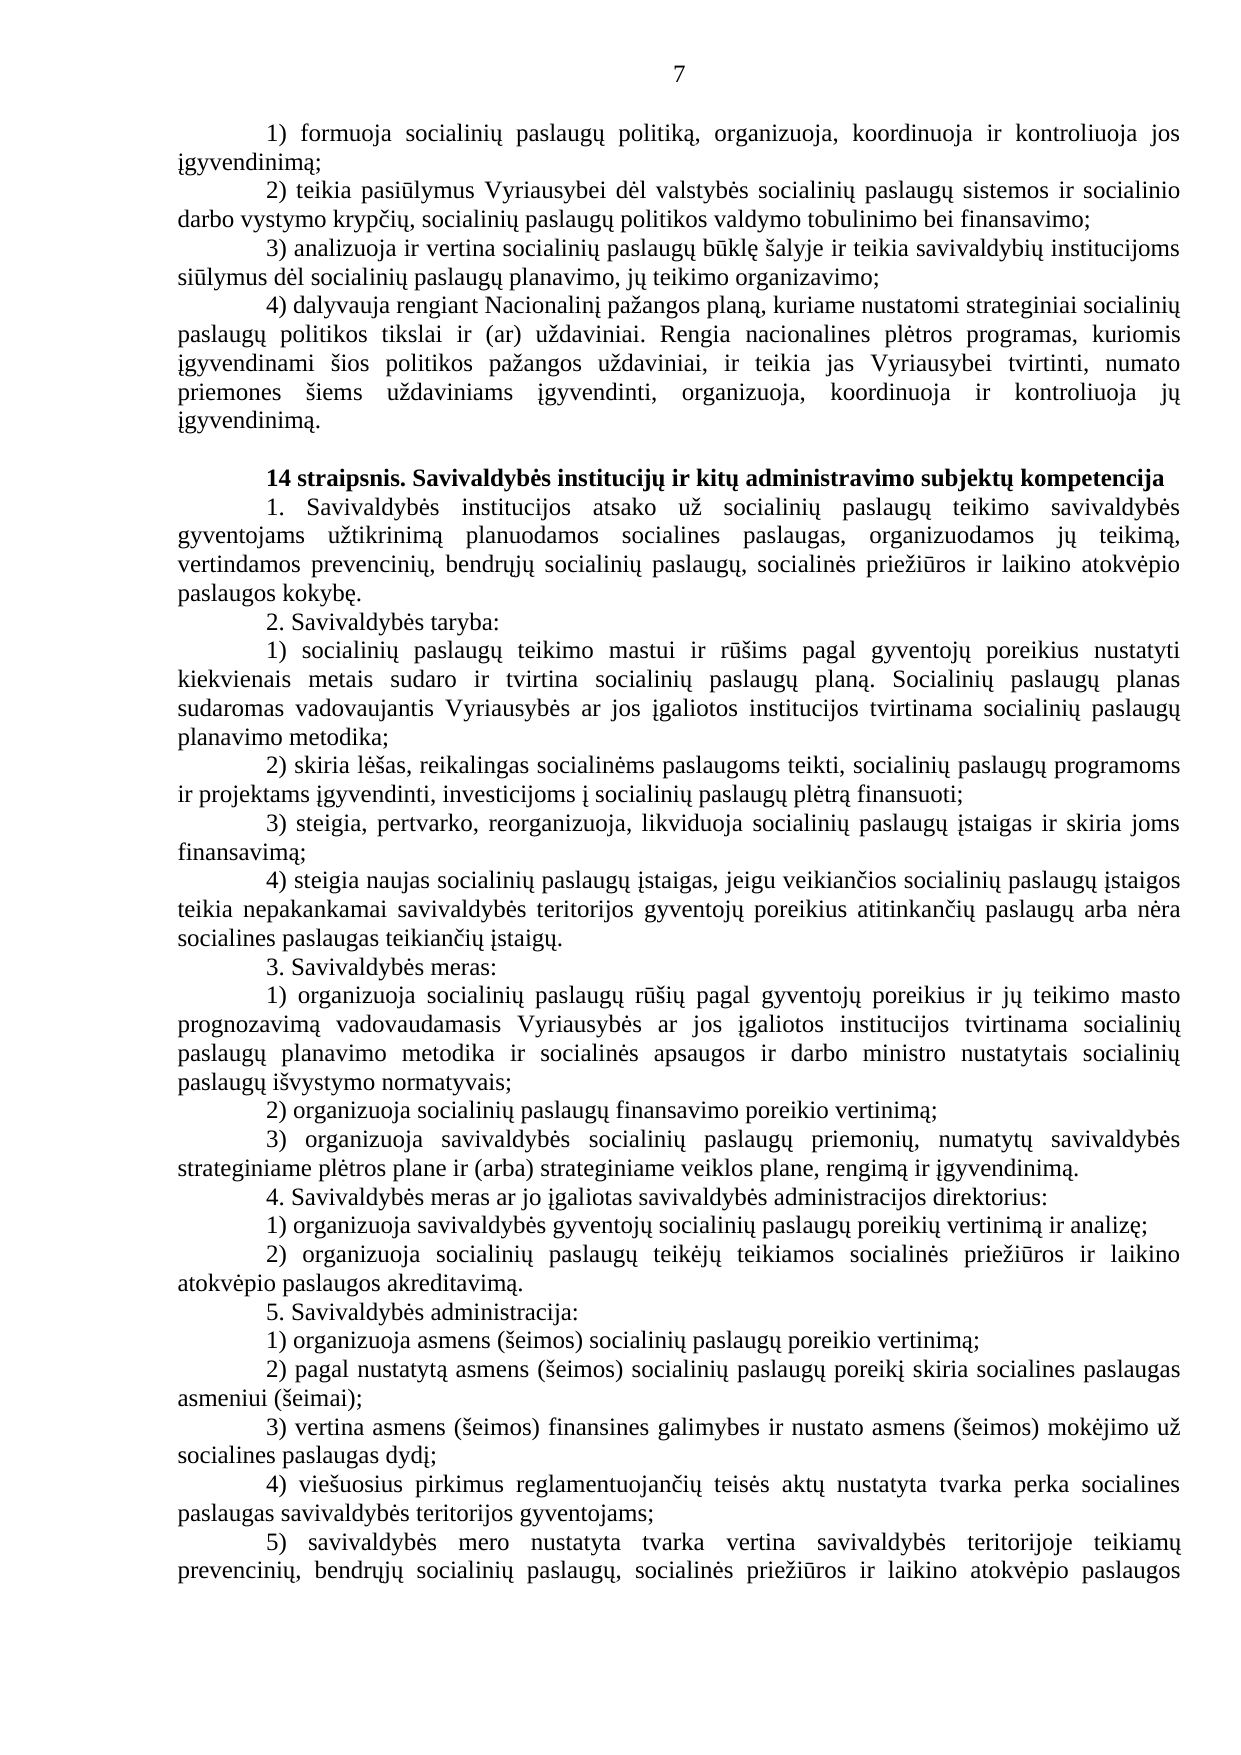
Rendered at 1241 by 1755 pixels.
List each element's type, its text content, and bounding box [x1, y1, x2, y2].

text 2. Savivaldybės taryba: [177, 607, 1181, 636]
text 4) dalyvauja rengiant Nacionalinį pažangos planą, kuriame nustatomi strateginiai socialinių paslaugų politikos tikslai ir (ar) uždaviniai. Rengia nacionalines plėtros programas, kuriomis įgyvendinami šios politikos pažangos uždaviniai, ir teikia jas Vyriausybei tvirtinti, numato priemones šiems uždaviniams įgyvendinti, organizuoja, koordinuoja ir kontroliuoja jų įgyvendinimą. [177, 291, 1181, 434]
text 3) analizuoja ir vertina socialinių paslaugų būklę šalyje ir teikia savivaldybių institucijoms siūlymus dėl socialinių paslaugų planavimo, jų teikimo organizavimo; [177, 233, 1181, 291]
text 1. Savivaldybės institucijos atsako už socialinių paslaugų teikimo savivaldybės gyventojams užtikrinimą planuodamos socialines paslaugas, organizuodamos jų teikimą, vertindamos prevencinių, bendrųjų socialinių paslaugų, socialinės priežiūros ir laikino atokvėpio paslaugos kokybę. [177, 492, 1181, 607]
text 1) organizuoja socialinių paslaugų rūšių pagal gyventojų poreikius ir jų teikimo masto prognozavimą vadovaudamasis Vyriausybės ar jos įgaliotos institucijos tvirtinama socialinių paslaugų planavimo metodika ir socialinės apsaugos ir darbo ministro nustatytais socialinių paslaugų išvystymo normatyvais; [177, 981, 1181, 1096]
text 3) steigia, pertvarko, reorganizuoja, likviduoja socialinių paslaugų įstaigas ir skiria joms finansavimą; [177, 808, 1181, 866]
text 1) socialinių paslaugų teikimo mastui ir rūšims pagal gyventojų poreikius nustatyti kiekvienais metais sudaro ir tvirtina socialinių paslaugų planą. Socialinių paslaugų planas sudaromas vadovaujantis Vyriausybės ar jos įgaliotos institucijos tvirtinama socialinių paslaugų planavimo metodika; [177, 636, 1181, 751]
text 1) formuoja socialinių paslaugų politiką, organizuoja, koordinuoja ir kontroliuoja jos įgyvendinimą; [177, 118, 1181, 176]
text 2) organizuoja socialinių paslaugų finansavimo poreikio vertinimą; [177, 1096, 1181, 1124]
text 5. Savivaldybės administracija: [177, 1297, 1181, 1326]
text 4. Savivaldybės meras ar jo įgaliotas savivaldybės administracijos direktorius: [177, 1182, 1181, 1211]
text 2) organizuoja socialinių paslaugų teikėjų teikiamos socialinės priežiūros ir laikino atokvėpio paslaugos akreditavimą. [177, 1239, 1181, 1297]
text 4) steigia naujas socialinių paslaugų įstaigas, jeigu veikiančios socialinių paslaugų įstaigos teikia nepakankamai savivaldybės teritorijos gyventojų poreikius atitinkančių paslaugų arba nėra socialines paslaugas teikiančių įstaigų. [177, 866, 1181, 952]
text 1) organizuoja asmens (šeimos) socialinių paslaugų poreikio vertinimą; [177, 1326, 1181, 1354]
text 4) viešuosius pirkimus reglamentuojančių teisės aktų nustatyta tvarka perka socialines paslaugas savivaldybės teritorijos gyventojams; [177, 1469, 1181, 1527]
text 1) organizuoja savivaldybės gyventojų socialinių paslaugų poreikių vertinimą ir analizę; [177, 1211, 1181, 1239]
text 14 straipsnis. Savivaldybės institucijų ir kitų administravimo subjektų kompetencija [177, 463, 1181, 492]
text 3) vertina asmens (šeimos) finansines galimybes ir nustato asmens (šeimos) mokėjimo už socialines paslaugas dydį; [177, 1412, 1181, 1469]
text 2) pagal nustatytą asmens (šeimos) socialinių paslaugų poreikį skiria socialines paslaugas asmeniui (šeimai); [177, 1354, 1181, 1412]
text 5) savivaldybės mero nustatyta tvarka vertina savivaldybės teritorijoje teikiamų prevencinių, bendrųjų socialinių paslaugų, socialinės priežiūros ir laikino atokvėpio paslaugos [177, 1527, 1181, 1584]
text 2) skiria lėšas, reikalingas socialinėms paslaugoms teikti, socialinių paslaugų programoms ir projektams įgyvendinti, investicijoms į socialinių paslaugų plėtrą finansuoti; [177, 751, 1181, 808]
text 2) teikia pasiūlymus Vyriausybei dėl valstybės socialinių paslaugų sistemos ir socialinio darbo vystymo krypčių, socialinių paslaugų politikos valdymo tobulinimo bei finansavimo; [177, 176, 1181, 233]
text 3) organizuoja savivaldybės socialinių paslaugų priemonių, numatytų savivaldybės strateginiame plėtros plane ir (arba) strateginiame veiklos plane, rengimą ir įgyvendinimą. [177, 1124, 1181, 1182]
text 3. Savivaldybės meras: [177, 952, 1181, 981]
